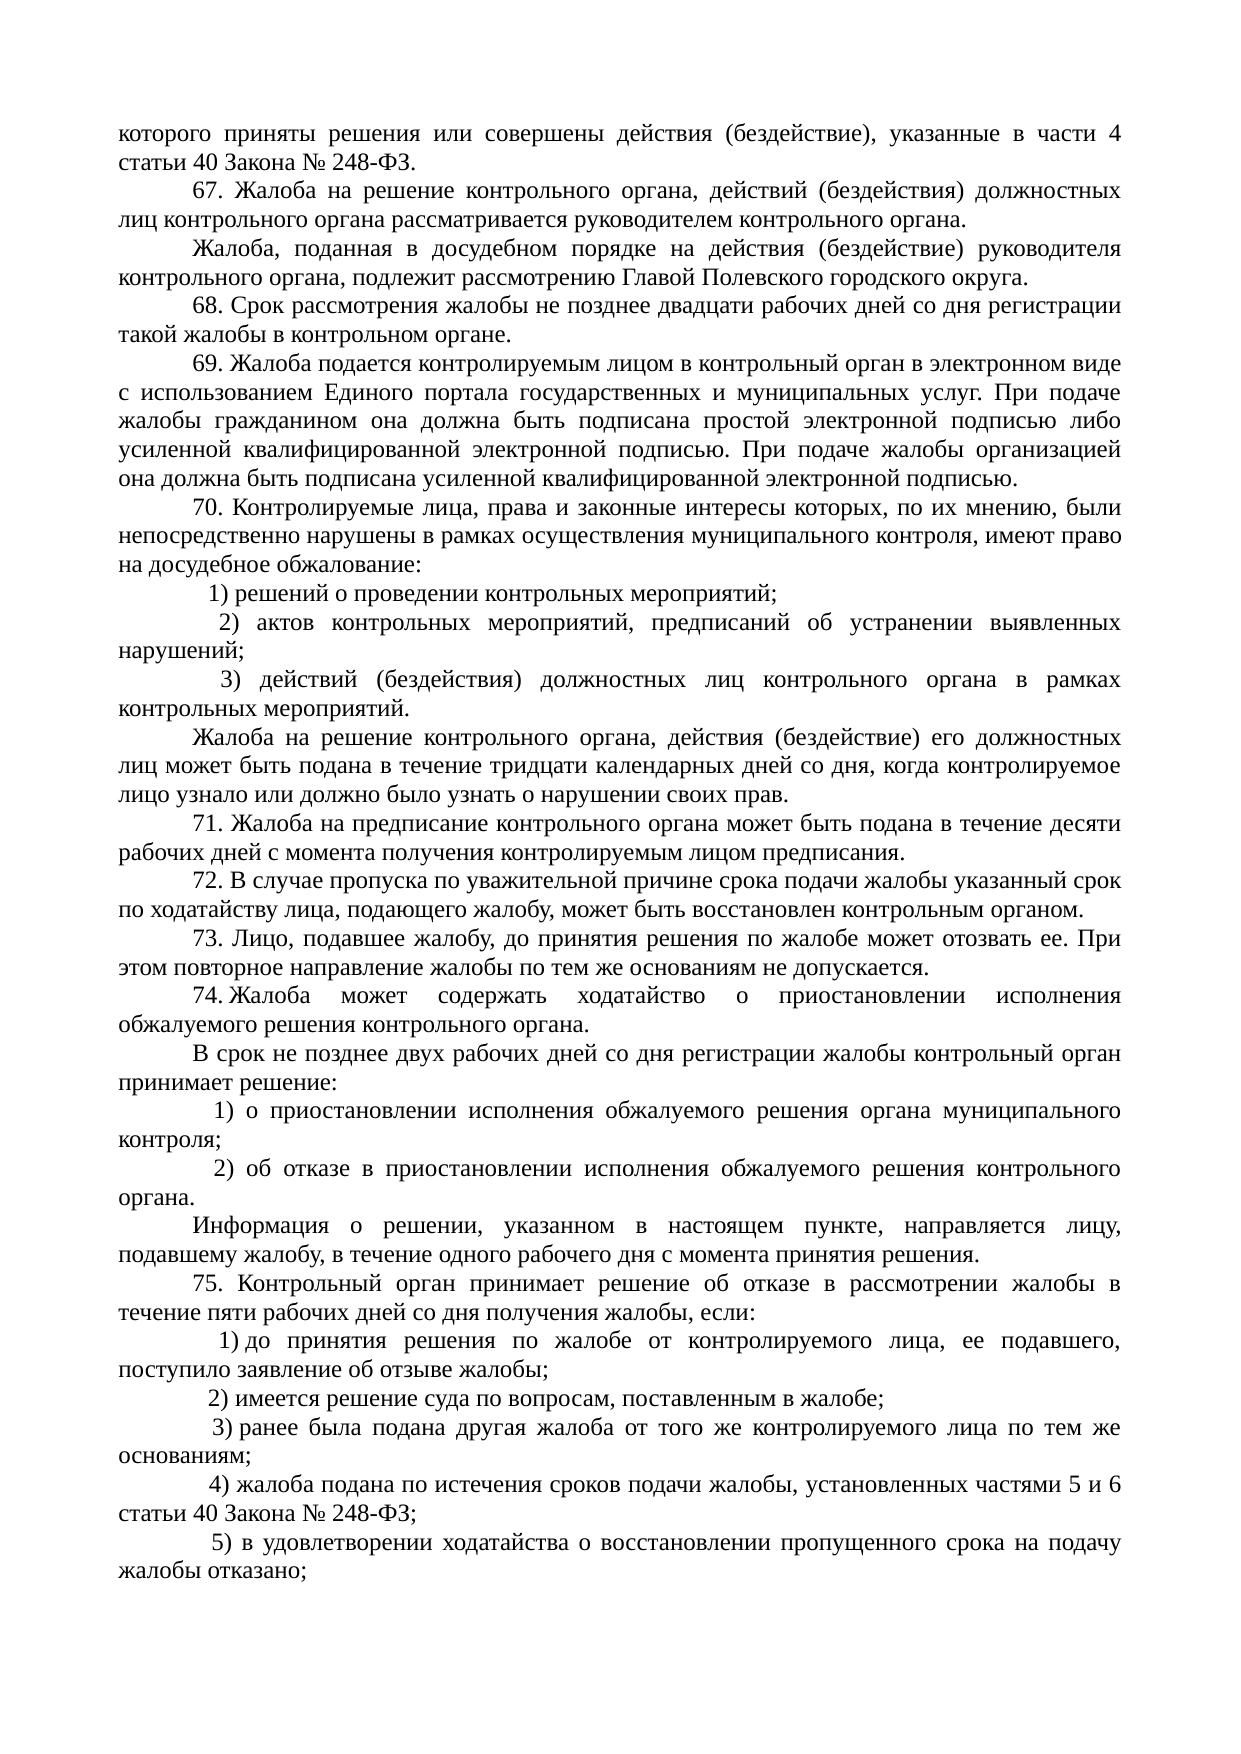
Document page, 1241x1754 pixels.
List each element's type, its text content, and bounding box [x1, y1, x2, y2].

text которого приняты решения или совершены действия (бездействие), указанные в части 4 статьи 40 Закона № 248-ФЗ. [118, 118, 1122, 176]
text 3) действий (бездействия) должностных лиц контрольного органа в рамках контрольных мероприятий. [118, 664, 1122, 722]
text 73. Лицо, подавшее жалобу, до принятия решения по жалобе может отозвать ее. При этом повторное направление жалобы по тем же основаниям не допускается. [118, 923, 1122, 981]
text 70. Контролируемые лица, права и законные интересы которых, по их мнению, были непосредственно нарушены в рамках осуществления муниципального контроля, имеют право на досудебное обжалование: [118, 492, 1122, 578]
text 1) о приостановлении исполнения обжалуемого решения органа муниципального контроля; [118, 1096, 1122, 1153]
text 3) ранее была подана другая жалоба от того же контролируемого лица по тем же основаниям; [118, 1412, 1122, 1469]
text 2) актов контрольных мероприятий, предписаний об устранении выявленных нарушений; [118, 607, 1122, 664]
text 68. Срок рассмотрения жалобы не позднее двадцати рабочих дней со дня регистрации такой жалобы в контрольном органе. [118, 291, 1122, 348]
text Информация о решении, указанном в настоящем пункте, направляется лицу, подавшему жалобу, в течение одного рабочего дня с момента принятия решения. [118, 1211, 1122, 1268]
text Жалоба, поданная в досудебном порядке на действия (бездействие) руководителя контрольного органа, подлежит рассмотрению Главой Полевского городского округа. [118, 233, 1122, 291]
text 1) до принятия решения по жалобе от контролируемого лица, ее подавшего, поступило заявление об отзыве жалобы; [118, 1326, 1122, 1383]
text 71. Жалоба на предписание контрольного органа может быть подана в течение десяти рабочих дней с момента получения контролируемым лицом предписания. [118, 808, 1122, 866]
text 2) об отказе в приостановлении исполнения обжалуемого решения контрольного органа. [118, 1153, 1122, 1211]
text 67. Жалоба на решение контрольного органа, действий (бездействия) должностных лиц контрольного органа рассматривается руководителем контрольного органа. [118, 176, 1122, 233]
text Жалоба на решение контрольного органа, действия (бездействие) его должностных лиц может быть подана в течение тридцати календарных дней со дня, когда контролируемое лицо узнало или должно было узнать о нарушении своих прав. [118, 722, 1122, 808]
text 5) в удовлетворении ходатайства о восстановлении пропущенного срока на подачу жалобы отказано; [118, 1527, 1122, 1584]
text 74. Жалоба может содержать ходатайство о приостановлении исполнения обжалуемого решения контрольного органа. [118, 981, 1122, 1038]
text 2) имеется решение суда по вопросам, поставленным в жалобе; [118, 1383, 1122, 1412]
text 75. Контрольный орган принимает решение об отказе в рассмотрении жалобы в течение пяти рабочих дней со дня получения жалобы, если: [118, 1268, 1122, 1326]
text 4) жалоба подана по истечения сроков подачи жалобы, установленных частями 5 и 6 статьи 40 Закона № 248-ФЗ; [118, 1469, 1122, 1527]
text В срок не позднее двух рабочих дней со дня регистрации жалобы контрольный орган принимает решение: [118, 1038, 1122, 1096]
text 72. В случае пропуска по уважительной причине срока подачи жалобы указанный срок по ходатайству лица, подающего жалобу, может быть восстановлен контрольным органом. [118, 866, 1122, 923]
text 1) решений о проведении контрольных мероприятий; [118, 578, 1122, 607]
text 69. Жалоба подается контролируемым лицом в контрольный орган в электронном виде с использованием Единого портала государственных и муниципальных услуг. При подаче жалобы гражданином она должна быть подписана простой электронной подписью либо усиленной квалифицированной электронной подписью. При подаче жалобы организацией она должна быть подписана усиленной квалифицированной электронной подписью. [118, 348, 1122, 492]
